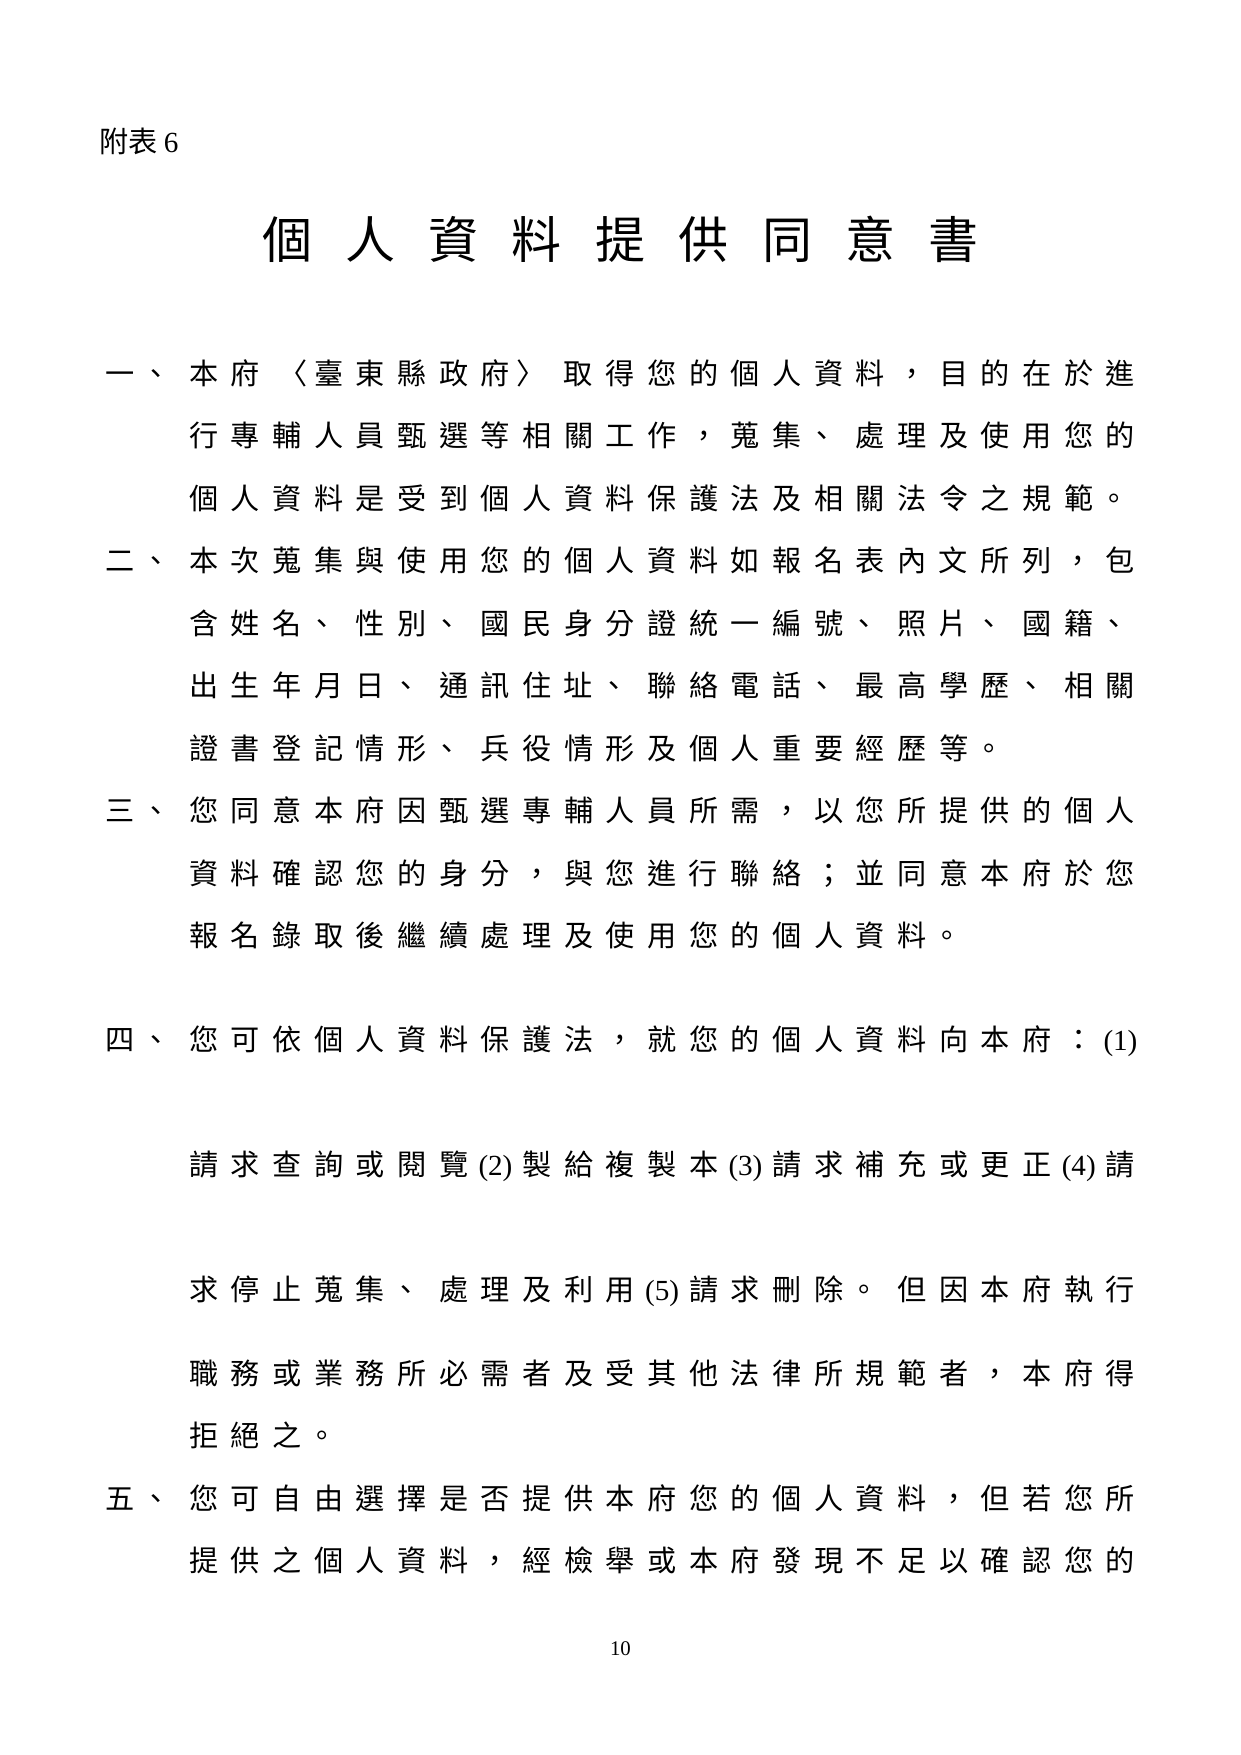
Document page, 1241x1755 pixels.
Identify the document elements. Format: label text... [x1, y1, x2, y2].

text 二、本次蒐集與使用您的個人資料如報名表內文所列，包含姓名、性別、國民身分證統一編號、照片、國籍、出生年月日、通訊住址、聯絡電話、最高學歷、相關證書登記情形、兵役情形及個人重要經歷等。 [99, 517, 1141, 767]
text 四、您可依個人資料保護法，就您的個人資料向本府：(1)請求查詢或閱覽(2)製給複製本(3)請求補充或更正(4)請求停止蒐集、處理及利用(5)請求刪除。但因本府執行職務或業務所必需者及受其他法律所規範者，本府得拒絕之。 [99, 955, 1141, 1455]
text 三、您同意本府因甄選專輔人員所需，以您所提供的個人資料確認您的身分，與您進行聯絡；並同意本府於您報名錄取後繼續處理及使用您的個人資料。 [99, 767, 1141, 955]
text 一、本府〈臺東縣政府〉取得您的個人資料，目的在於進行專輔人員甄選等相關工作，蒐集、處理及使用您的個人資料是受到個人資料保護法及相關法令之規範。 [99, 330, 1141, 517]
text 附表6 [99, 105, 1132, 164]
text 五、您可自由選擇是否提供本府您的個人資料，但若您所提供之個人資料，經檢舉或本府發現不足以確認您的 [99, 1455, 1141, 1580]
text 個人資料提供同意書 [99, 164, 1141, 289]
